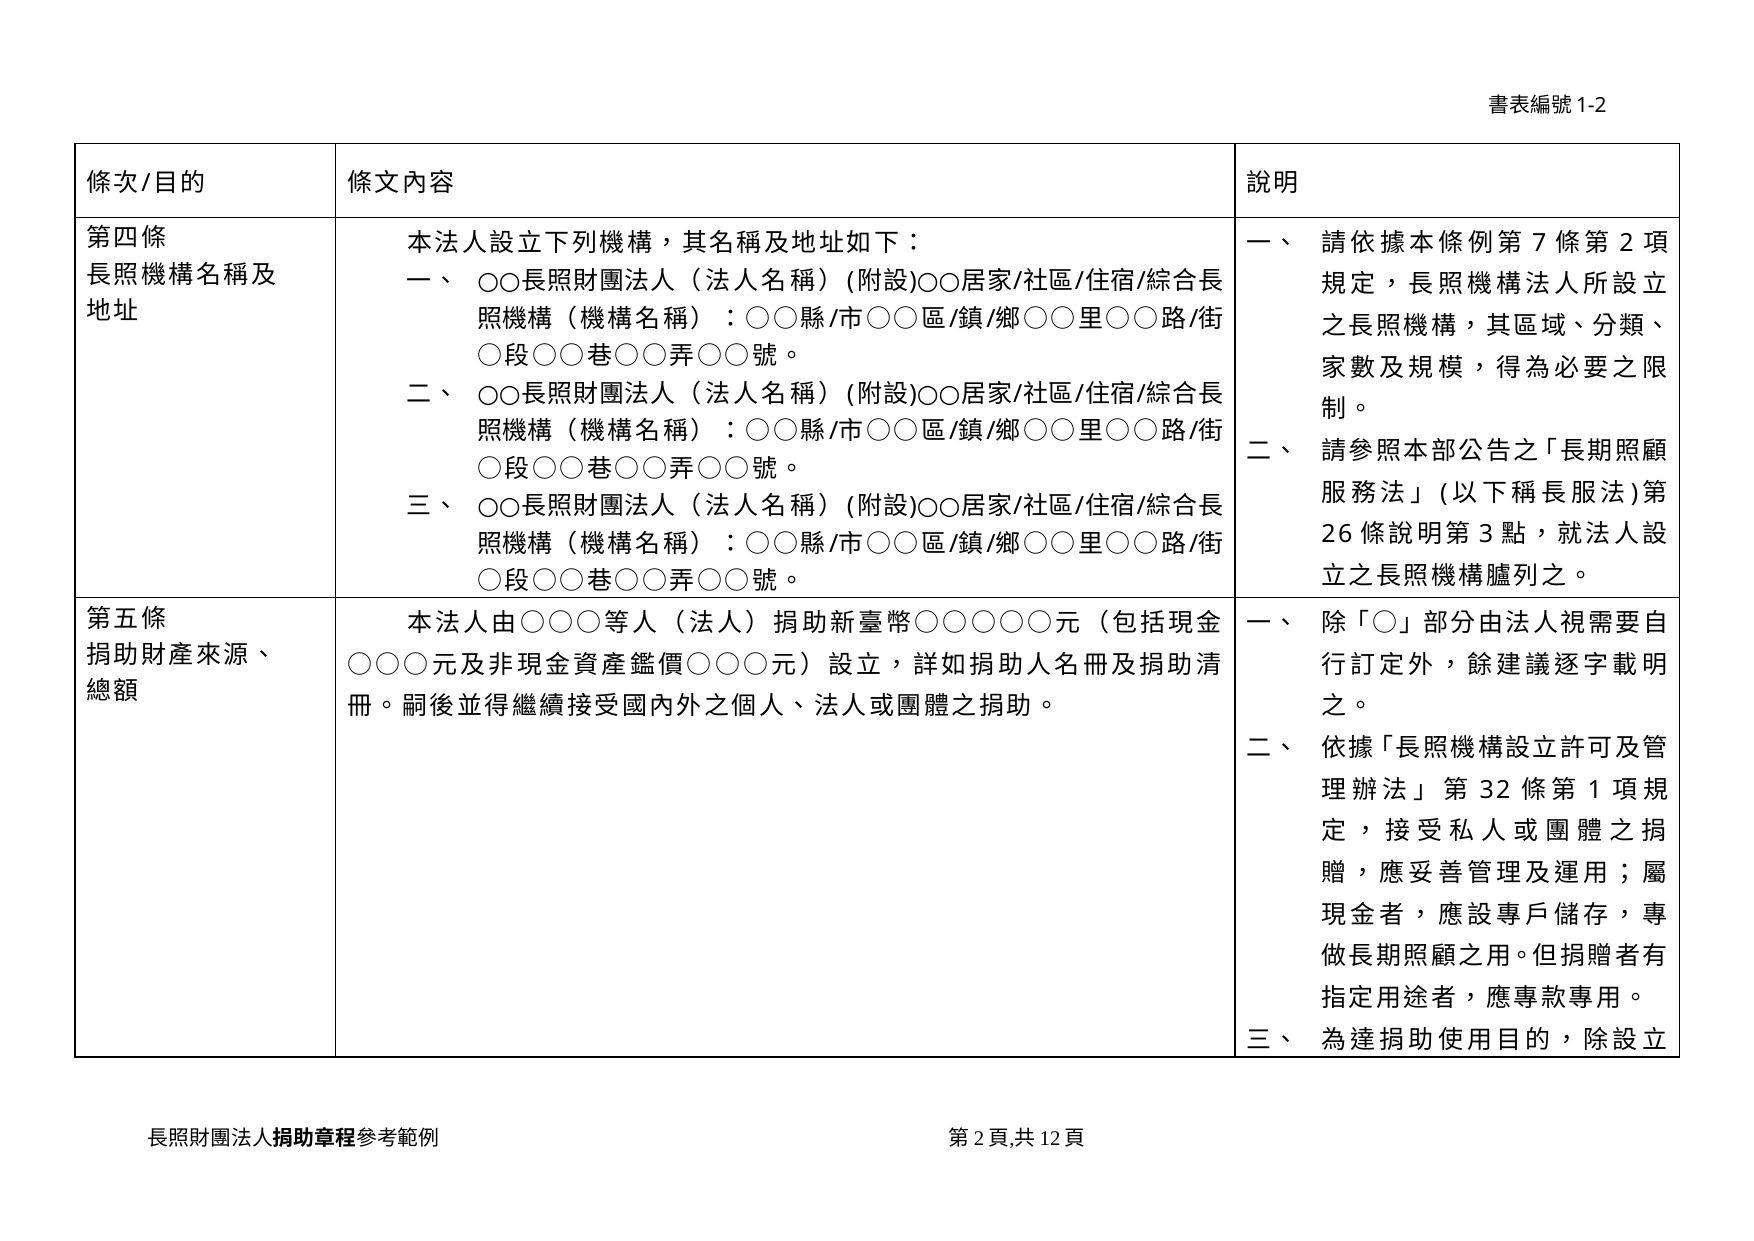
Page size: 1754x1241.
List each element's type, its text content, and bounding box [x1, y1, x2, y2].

table_header 說明 [1236, 144, 1679, 217]
table_cell 第四條 長照機構名稱及 地址 [76, 218, 335, 597]
table_header 條文內容 [336, 144, 1234, 217]
table_cell 本法人由○○○等人（法人）捐助新臺幣○○○○○元（包括現金○○○元及非現金資產鑑價○○○元）設立，詳如捐助人名冊及捐助清冊。嗣後並得繼續接受國內外之個人、法人或團體之捐助。 [336, 598, 1234, 1056]
table_cell 第五條 捐助財產來源、 總額 [76, 598, 335, 1056]
table_header 條次/目的 [76, 144, 335, 217]
table_cell 請依據本條例第7條第2項規定，長照機構法人所設立之長照機構，其區域、分類、家數及規模，得為必要之限制。 請參照本部公告之「長期照顧服務法」(以下稱長服法)第26條說明第3點，就法人設立之長照機構臚列之。 [1236, 218, 1679, 597]
table_cell 除「○」部分由法人視需要自行訂定外，餘建議逐字載明之。 依據「長照機構設立許可及管理辦法」第32條第1項規定，接受私人或團體之捐贈，應妥善管理及運用；屬現金者，應設專戶儲存，專做長期照顧之用。但捐贈者有指定用途者，應專款專用。 為達捐助使用目的，除設立 [1236, 598, 1679, 1056]
table_cell 本法人設立下列機構，其名稱及地址如下： ○○長照財團法人（法人名稱）(附設)○○居家/社區/住宿/綜合長照機構（機構名稱）：○○縣/市○○區/鎮/鄉○○里○○路/街○段○○巷○○弄○○號。 ○○長照財團法人（法人名稱）(附設)○○居家/社區/住宿/綜合長照機構（機構名稱）：○○縣/市○○區/鎮/鄉○○里○○路/街○段○○巷○○弄○○號。 ○○長照財團法人（法人名稱）(附設)○○居家/社區/住宿/綜合長照機構（機構名稱）：○○縣/市○○區/鎮/鄉○○里○○路/街○段○○巷○○弄○○號。 [336, 218, 1234, 597]
